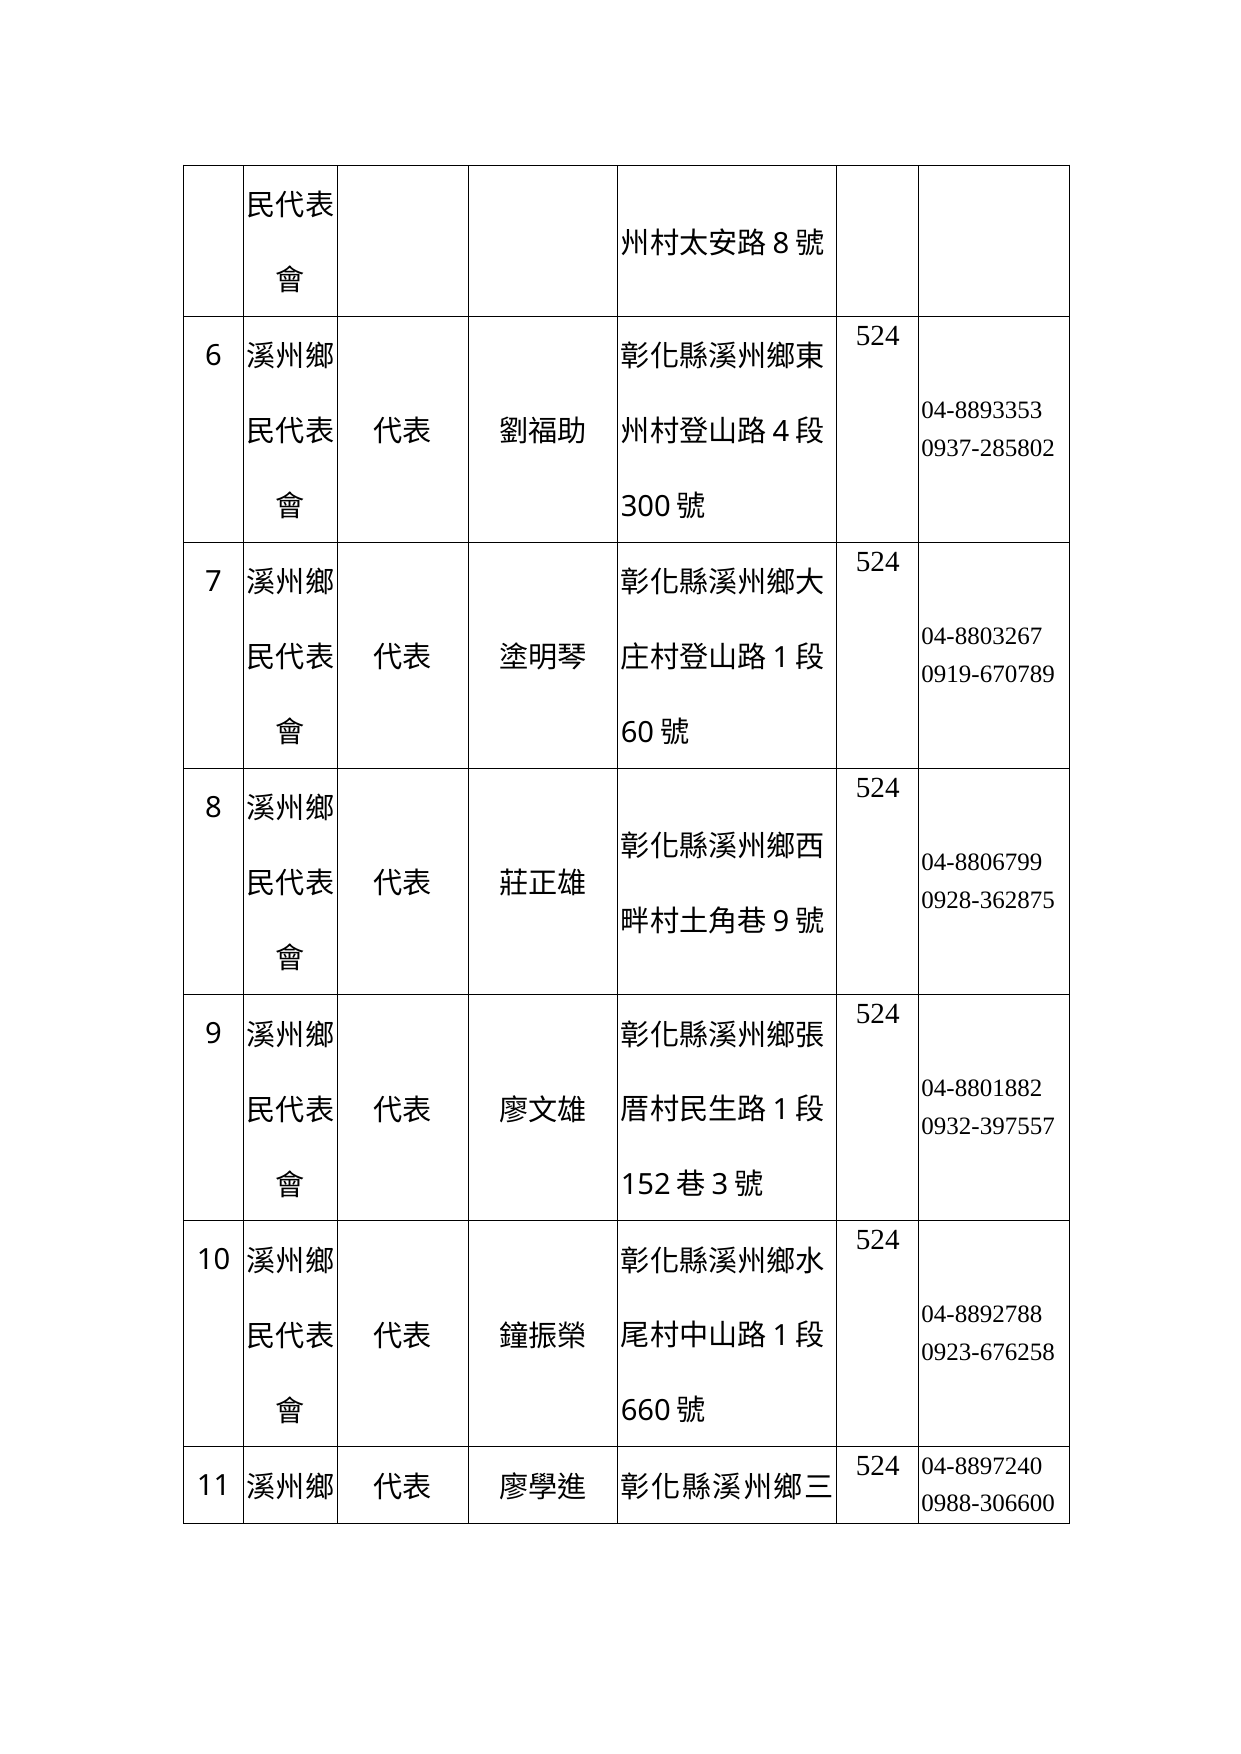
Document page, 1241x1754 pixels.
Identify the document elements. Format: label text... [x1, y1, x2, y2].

table_cell 溪州鄉民代表會 [244, 317, 337, 542]
table_cell 溪州鄉民代表會 [244, 995, 337, 1220]
table_cell 彰化縣溪州鄉大庄村登山路1段60號 [618, 543, 836, 768]
table_cell 彰化縣溪州鄉張厝村民生路1段152巷3號 [618, 995, 836, 1220]
table_cell 04-8803267 0919-670789 [919, 543, 1069, 768]
table_cell 塗明琴 [469, 543, 617, 768]
table_cell 彰化縣溪州鄉東州村登山路4段300號 [618, 317, 836, 542]
table_cell [469, 166, 617, 316]
table_cell [184, 166, 243, 316]
table_cell 代表 [338, 317, 468, 542]
table_cell 04-8897240 0988-306600 [919, 1447, 1069, 1523]
table_cell 04-8801882 0932-397557 [919, 995, 1069, 1220]
table_cell [338, 166, 468, 316]
table_cell 溪州鄉 [244, 1447, 337, 1523]
table_cell 11 [184, 1447, 243, 1523]
table_cell 溪州鄉民代表會 [244, 769, 337, 994]
table_cell 彰化縣溪州鄉水尾村中山路1段660號 [618, 1221, 836, 1446]
table_cell [837, 166, 918, 316]
table_cell 溪州鄉民代表會 [244, 543, 337, 768]
table_cell 6 [184, 317, 243, 542]
table_cell 代表 [338, 1447, 468, 1523]
table_cell 民代表會 [244, 166, 337, 316]
table_cell 溪州鄉民代表會 [244, 1221, 337, 1446]
table_cell 10 [184, 1221, 243, 1446]
table_cell 莊正雄 [469, 769, 617, 994]
table_cell 代表 [338, 769, 468, 994]
table_cell 524 [837, 995, 918, 1220]
table_cell 代表 [338, 995, 468, 1220]
table_cell 524 [837, 1447, 918, 1523]
table_cell 04-8892788 0923-676258 [919, 1221, 1069, 1446]
table_cell 代表 [338, 1221, 468, 1446]
table_cell 7 [184, 543, 243, 768]
table_cell 8 [184, 769, 243, 994]
table_cell 彰化縣溪州鄉三 [618, 1447, 836, 1523]
table_cell 524 [837, 317, 918, 542]
table_cell 鐘振榮 [469, 1221, 617, 1446]
table_cell 9 [184, 995, 243, 1220]
table_cell 524 [837, 1221, 918, 1446]
table_cell 彰化縣溪州鄉西畔村土角巷9號 [618, 769, 836, 994]
table_cell 04-8806799 0928-362875 [919, 769, 1069, 994]
table_cell [919, 166, 1069, 316]
table_cell 代表 [338, 543, 468, 768]
table_cell 04-8893353 0937-285802 [919, 317, 1069, 542]
table_cell 劉福助 [469, 317, 617, 542]
table_cell 州村太安路8號 [618, 166, 836, 316]
table_cell 524 [837, 543, 918, 768]
table_cell 524 [837, 769, 918, 994]
table_cell 廖學進 [469, 1447, 617, 1523]
table_cell 廖文雄 [469, 995, 617, 1220]
